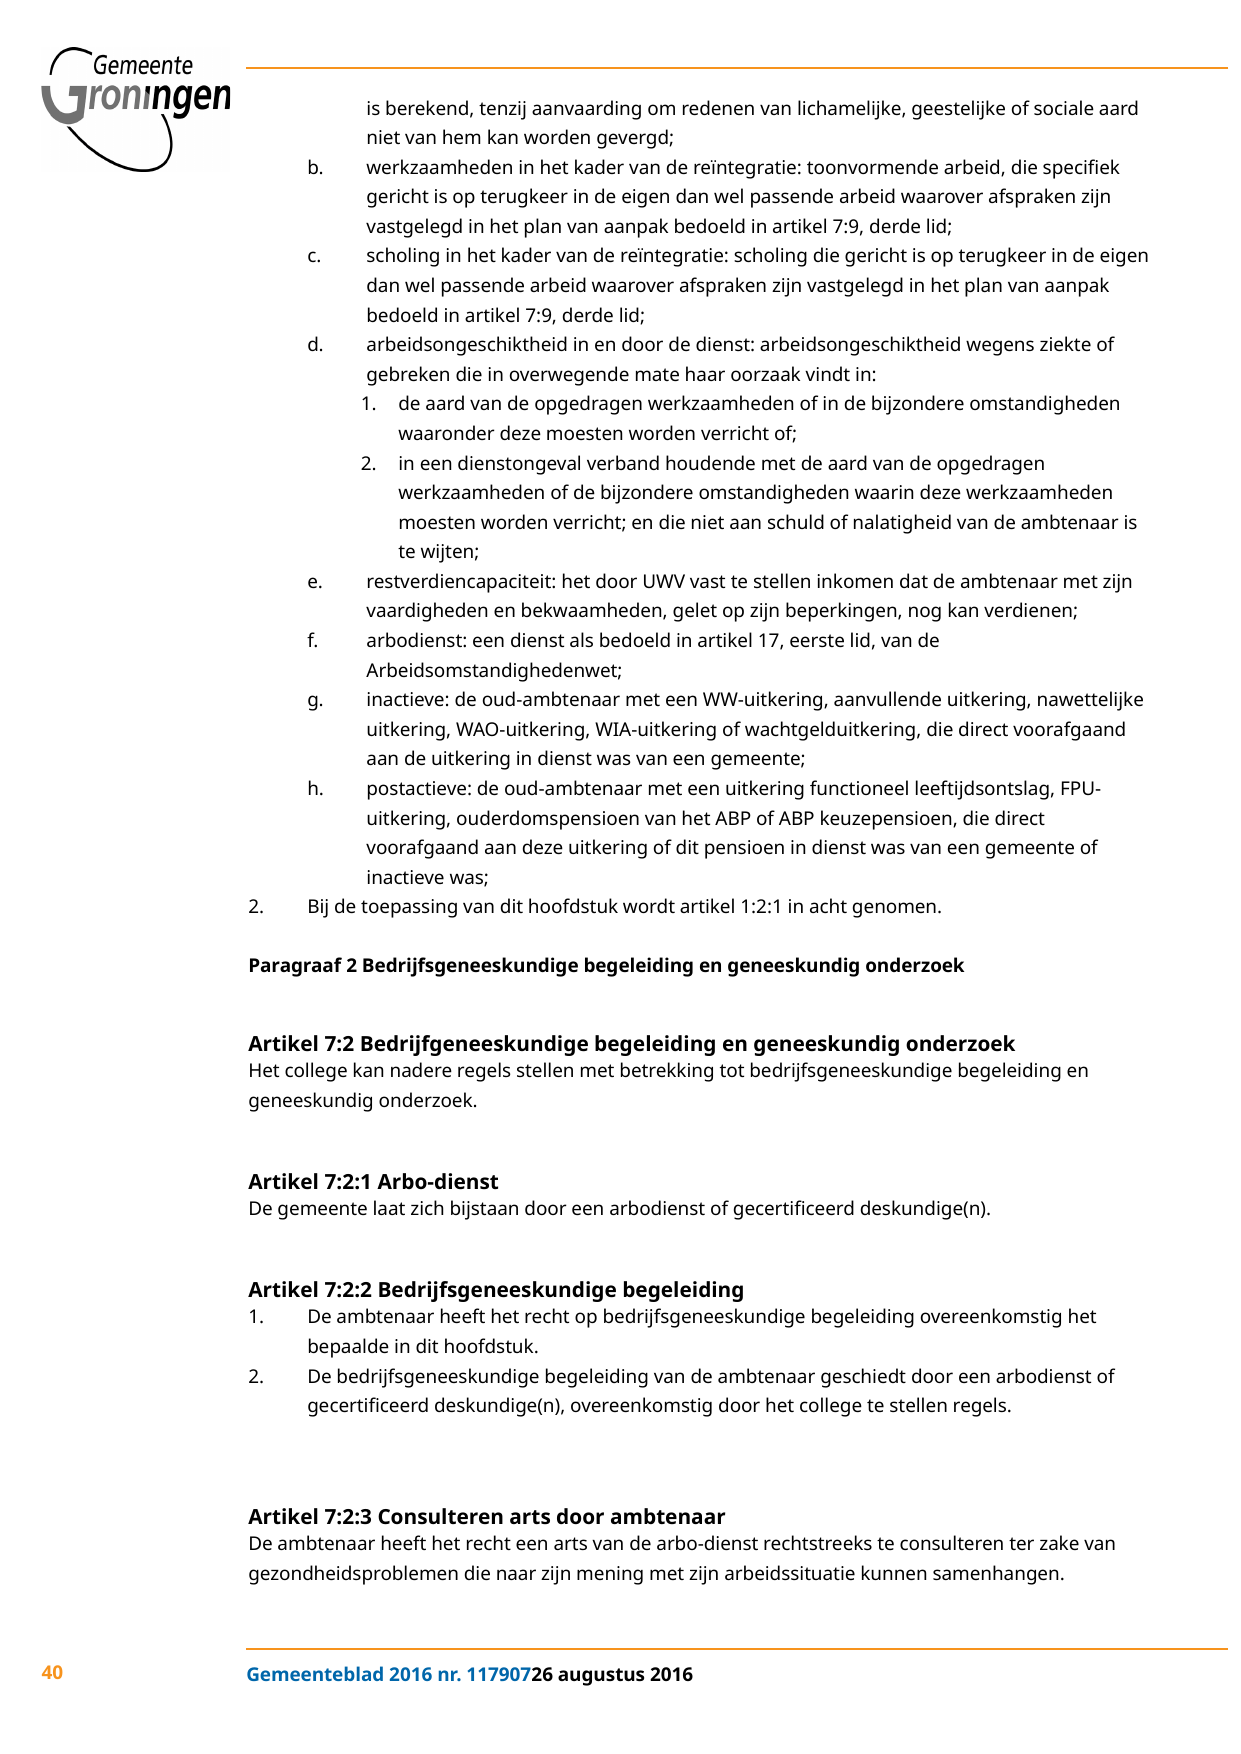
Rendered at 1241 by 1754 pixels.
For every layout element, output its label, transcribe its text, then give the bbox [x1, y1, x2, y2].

list in een dienstongeval verband houdende met de aard van de opgedragen werkzaamheden of de bijzondere omstandigheden waarin deze werkzaamheden moesten worden verricht; en die niet aan schuld of nalatigheid van de ambtenaar is te wijten; [361, 450, 1152, 564]
text Artikel 7:2:1 Arbo-dienst [248, 1167, 1152, 1195]
list inactieve: de oud-ambtenaar met een WW-uitkering, aanvullende uitkering, nawettelijke uitkering, WAO-uitkering, WIA-uitkering of wachtgelduitkering, die direct voorafgaand aan de uitkering in dienst was van een gemeente; [307, 686, 1152, 771]
list scholing in het kader van de reïntegratie: scholing die gericht is op terugkeer in de eigen dan wel passende arbeid waarover afspraken zijn vastgelegd in het plan van aanpak bedoeld in artikel 7:9, derde lid; [307, 243, 1152, 328]
list De bedrijfsgeneeskundige begeleiding van de ambtenaar geschiedt door een arbodienst of gecertificeerd deskundige(n), overeenkomstig door het college te stellen regels. [248, 1363, 1152, 1418]
text De gemeente laat zich bijstaan door een arbodienst of gecertificeerd deskundige(n). [248, 1195, 1152, 1221]
text Paragraaf 2 Bedrijfsgeneeskundige begeleiding en geneeskundig onderzoek [248, 953, 1152, 978]
list De ambtenaar heeft het recht op bedrijfsgeneeskundige begeleiding overeenkomstig het bepaalde in dit hoofdstuk. [248, 1304, 1152, 1359]
list arbeidsongeschiktheid in en door de dienst: arbeidsongeschiktheid wegens ziekte of gebreken die in overwegende mate haar oorzaak vindt in: [307, 331, 1152, 387]
list de aard van de opgedragen werkzaamheden of in de bijzondere omstandigheden waaronder deze moesten worden verricht of; [361, 391, 1152, 446]
text Artikel 7:2:3 Consulteren arts door ambtenaar [248, 1502, 1152, 1531]
text De ambtenaar heeft het recht een arts van de arbo-dienst rechtstreeks te consulteren ter zake van gezondheidsproblemen die naar zijn mening met zijn arbeidssituatie kunnen samenhangen. [248, 1531, 1152, 1586]
list werkzaamheden in het kader van de reïntegratie: toonvormende arbeid, die specifiek gericht is op terugkeer in de eigen dan wel passende arbeid waarover afspraken zijn vastgelegd in het plan van aanpak bedoeld in artikel 7:9, derde lid; [307, 154, 1152, 239]
list Bij de toepassing van dit hoofdstuk wordt artikel 1:2:1 in acht genomen. [248, 893, 1152, 919]
list is berekend, tenzij aanvaarding om redenen van lichamelijke, geestelijke of sociale aard niet van hem kan worden gevergd; [307, 95, 1152, 150]
text Artikel 7:2 Bedrijfgeneeskundige begeleiding en geneeskundig onderzoek [248, 1029, 1152, 1057]
list arbodienst: een dienst als bedoeld in artikel 17, eerste lid, van de Arbeidsomstandighedenwet; [307, 627, 1152, 683]
text Het college kan nadere regels stellen met betrekking tot bedrijfsgeneeskundige begeleiding en geneeskundig onderzoek. [248, 1057, 1152, 1113]
list postactieve: de oud-ambtenaar met een uitkering functioneel leeftijdsontslag, FPU-uitkering, ouderdomspensioen van het ABP of ABP keuzepensioen, die direct voorafgaand aan deze uitkering of dit pensioen in dienst was van een gemeente of inactieve was; [307, 775, 1152, 890]
text Artikel 7:2:2 Bedrijfsgeneeskundige begeleiding [248, 1275, 1152, 1304]
list restverdiencapaciteit: het door UWV vast te stellen inkomen dat de ambtenaar met zijn vaardigheden en bekwaamheden, gelet op zijn beperkingen, nog kan verdienen; [307, 568, 1152, 623]
picture [41, 47, 231, 172]
